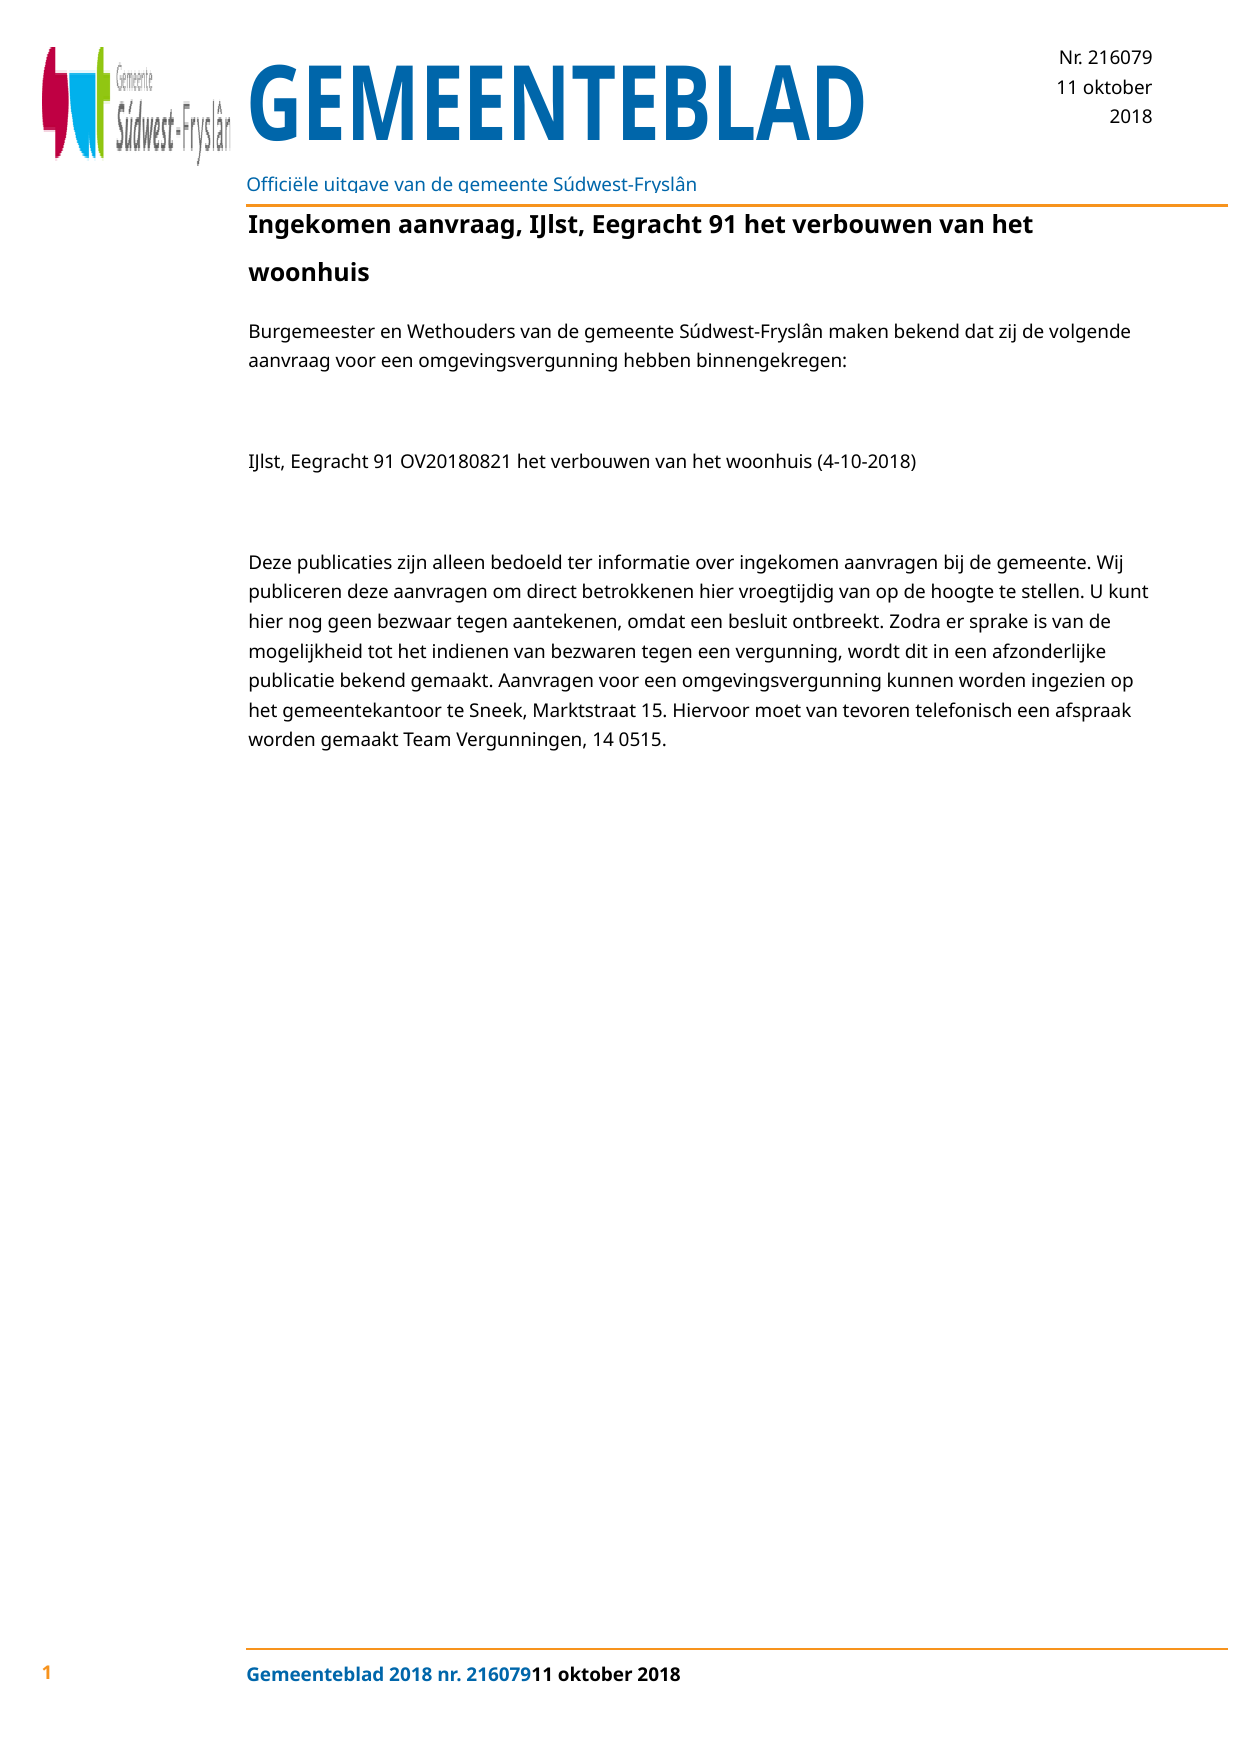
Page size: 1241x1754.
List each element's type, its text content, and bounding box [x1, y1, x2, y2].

text Ingekomen aanvraag, IJlst, Eegracht 91 het verbouwen van het woonhuis [248, 207, 1152, 288]
text Burgemeester en Wethouders van de gemeente Súdwest-Fryslân maken bekend dat zij de volgende aanvraag voor een omgevingsvergunning hebben binnengekregen: [248, 318, 1152, 373]
text Deze publicaties zijn alleen bedoeld ter informatie over ingekomen aanvragen bij de gemeente. Wij publiceren deze aanvragen om direct betrokkenen hier vroegtijdig van op de hoogte te stellen. U kunt hier nog geen bezwaar tegen aantekenen, omdat een besluit ontbreekt. Zodra er sprake is van de mogelijkheid tot het indienen van bezwaren tegen een vergunning, wordt dit in een afzonderlijke publicatie bekend gemaakt. Aanvragen voor een omgevingsvergunning kunnen worden ingezien op het gemeentekantoor te Sneek, Marktstraat 15. Hiervoor moet van tevoren telefonisch een afspraak worden gemaakt Team Vergunningen, 14 0515. [248, 549, 1152, 752]
picture [41, 47, 231, 172]
text IJlst, Eegracht 91 OV20180821 het verbouwen van het woonhuis (4-10-2018) [248, 448, 1152, 474]
